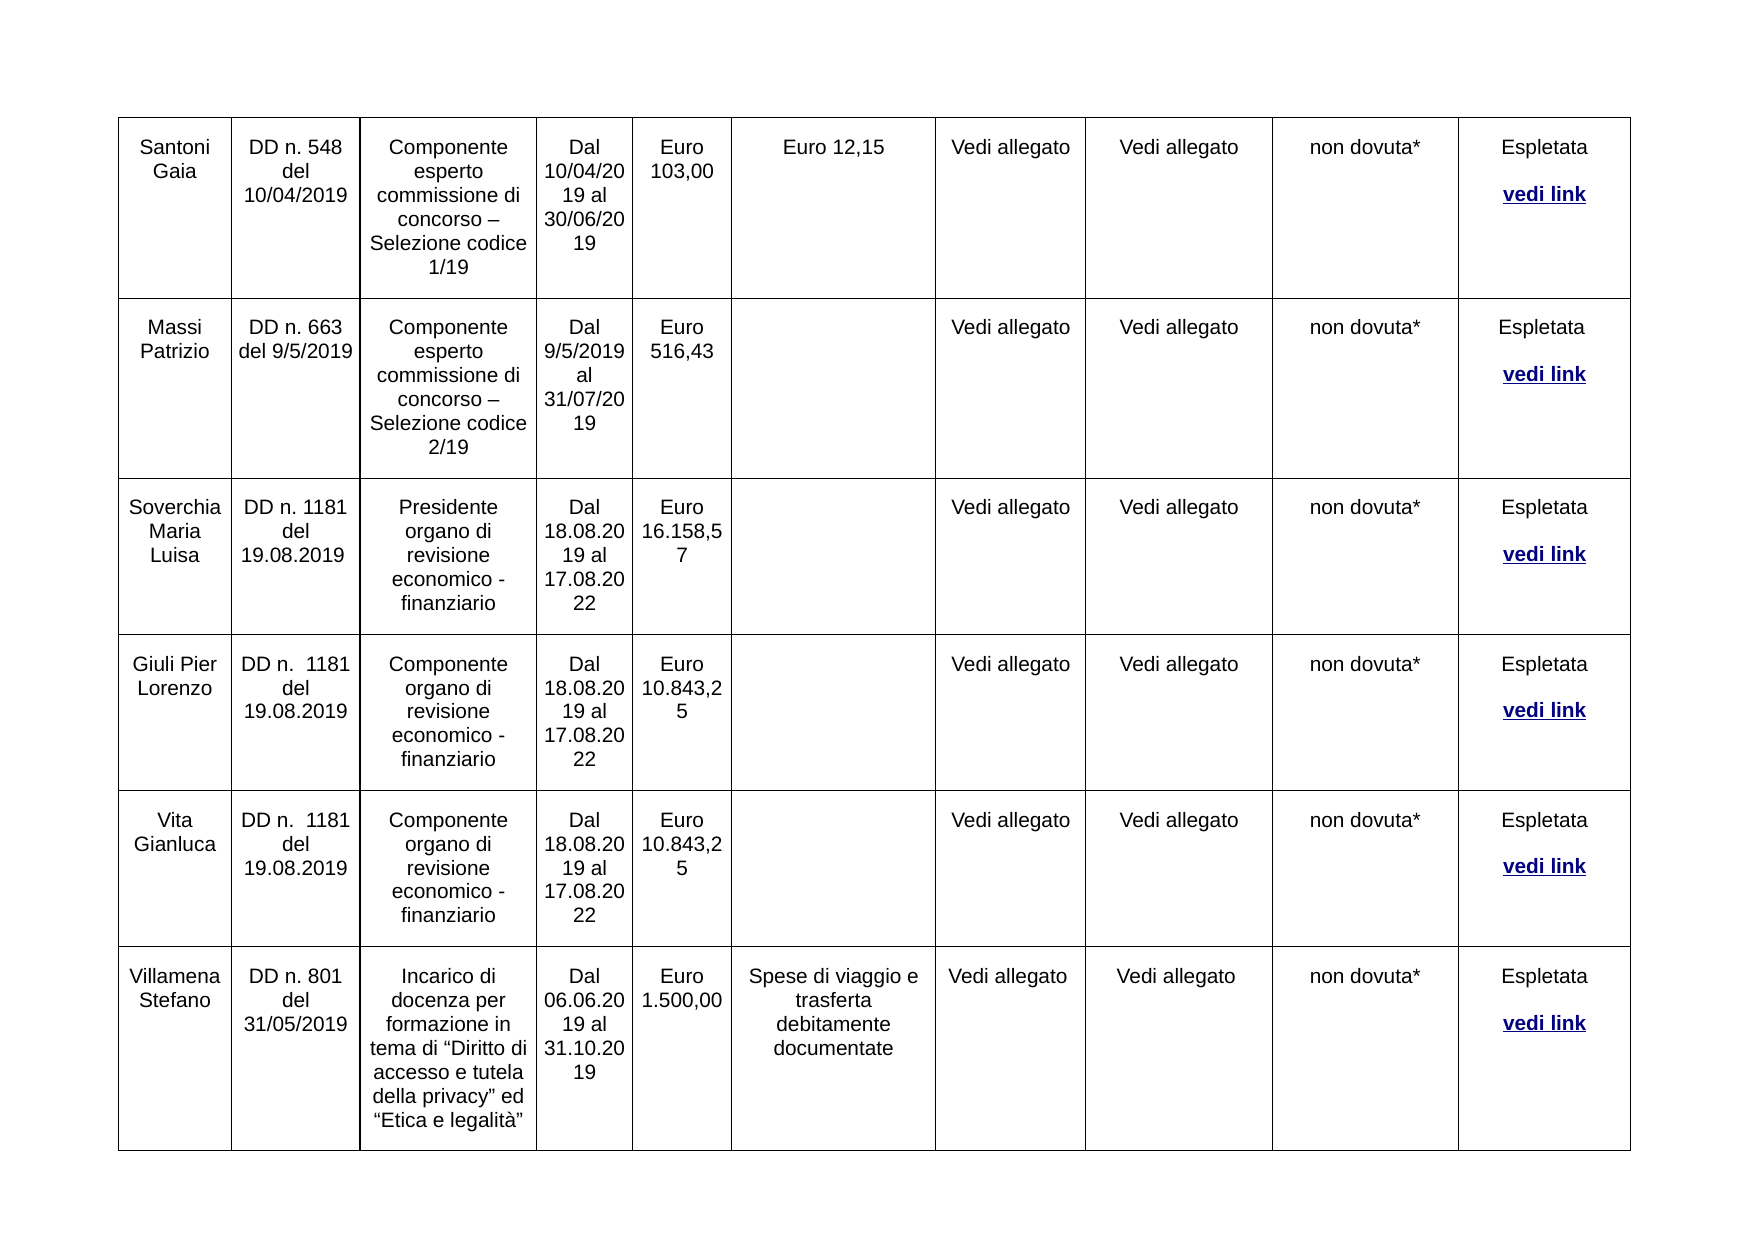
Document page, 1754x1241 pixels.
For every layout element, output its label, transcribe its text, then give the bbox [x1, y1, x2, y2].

table_cell Vedi allegato [1086, 947, 1272, 1150]
table_cell Espletata vedi link [1459, 479, 1630, 634]
table_cell Presidente organo di revisione economico - finanziario [361, 479, 536, 634]
table_cell Euro 10.843,25 [633, 791, 731, 946]
table_cell Espletata vedi link [1459, 299, 1630, 477]
table_cell Giuli Pier Lorenzo [119, 635, 231, 790]
table_cell Dal 06.06.2019 al 31.10.2019 [537, 947, 632, 1150]
table_cell Componente esperto commissione di concorso – Selezione codice 1/19 [361, 118, 536, 297]
table_cell Espletata vedi link [1459, 635, 1630, 790]
table_cell Componente esperto commissione di concorso – Selezione codice 2/19 [361, 299, 536, 477]
table_cell Incarico di docenza per formazione in tema di “Diritto di accesso e tutela della privacy” ed “Etica e legalità” [361, 947, 536, 1150]
table_cell Villamena Stefano [119, 947, 231, 1150]
table_cell Spese di viaggio e trasferta debitamente documentate [732, 947, 935, 1150]
table_cell DD n. 548 del 10/04/2019 [232, 118, 359, 297]
table_cell DD n. 801 del 31/05/2019 [232, 947, 359, 1150]
table_cell Vedi allegato [1086, 299, 1272, 477]
table_cell DD n. 663 del 9/5/2019 [232, 299, 359, 477]
table_cell DD n. 1181 del 19.08.2019 [232, 479, 359, 634]
table_cell Vedi allegato [936, 479, 1085, 634]
table_cell Espletata vedi link [1459, 118, 1630, 297]
table_cell non dovuta* [1273, 635, 1458, 790]
table_cell Espletata vedi link [1459, 791, 1630, 946]
table_cell [732, 635, 935, 790]
table_cell Euro 12,15 [732, 118, 935, 297]
table_cell Dal 18.08.2019 al 17.08.2022 [537, 791, 632, 946]
table_cell Vedi allegato [1086, 118, 1272, 297]
table_cell Espletata vedi link [1459, 947, 1630, 1150]
table_cell Vedi allegato [936, 791, 1085, 946]
table_cell Dal 18.08.2019 al 17.08.2022 [537, 479, 632, 634]
table_cell [732, 791, 935, 946]
table_cell [732, 299, 935, 477]
table_cell Vita Gianluca [119, 791, 231, 946]
table_cell Massi Patrizio [119, 299, 231, 477]
table_cell non dovuta* [1273, 118, 1458, 297]
table_cell DD n. 1181 del 19.08.2019 [232, 635, 359, 790]
table_cell Vedi allegato [1086, 635, 1272, 790]
table_cell Euro 16.158,57 [633, 479, 731, 634]
table_cell DD n. 1181 del 19.08.2019 [232, 791, 359, 946]
table_cell Vedi allegato [936, 635, 1085, 790]
table_cell non dovuta* [1273, 791, 1458, 946]
table_cell Vedi allegato [936, 947, 1085, 1150]
table_cell Euro 516,43 [633, 299, 731, 477]
table_cell [732, 479, 935, 634]
table_cell Euro 103,00 [633, 118, 731, 297]
table_cell Componente organo di revisione economico - finanziario [361, 791, 536, 946]
table_cell Vedi allegato [936, 118, 1085, 297]
table_cell Dal 9/5/2019 al 31/07/2019 [537, 299, 632, 477]
table_cell Vedi allegato [936, 299, 1085, 477]
table_cell Soverchia Maria Luisa [119, 479, 231, 634]
table_cell Componente organo di revisione economico - finanziario [361, 635, 536, 790]
table_cell Dal 18.08.2019 al 17.08.2022 [537, 635, 632, 790]
table_cell non dovuta* [1273, 479, 1458, 634]
table_cell Dal 10/04/2019 al 30/06/2019 [537, 118, 632, 297]
table_cell Santoni Gaia [119, 118, 231, 297]
table_cell Euro 1.500,00 [633, 947, 731, 1150]
table_cell Vedi allegato [1086, 479, 1272, 634]
table_cell Vedi allegato [1086, 791, 1272, 946]
table_cell non dovuta* [1273, 299, 1458, 477]
table_cell non dovuta* [1273, 947, 1458, 1150]
table_cell Euro 10.843,25 [633, 635, 731, 790]
